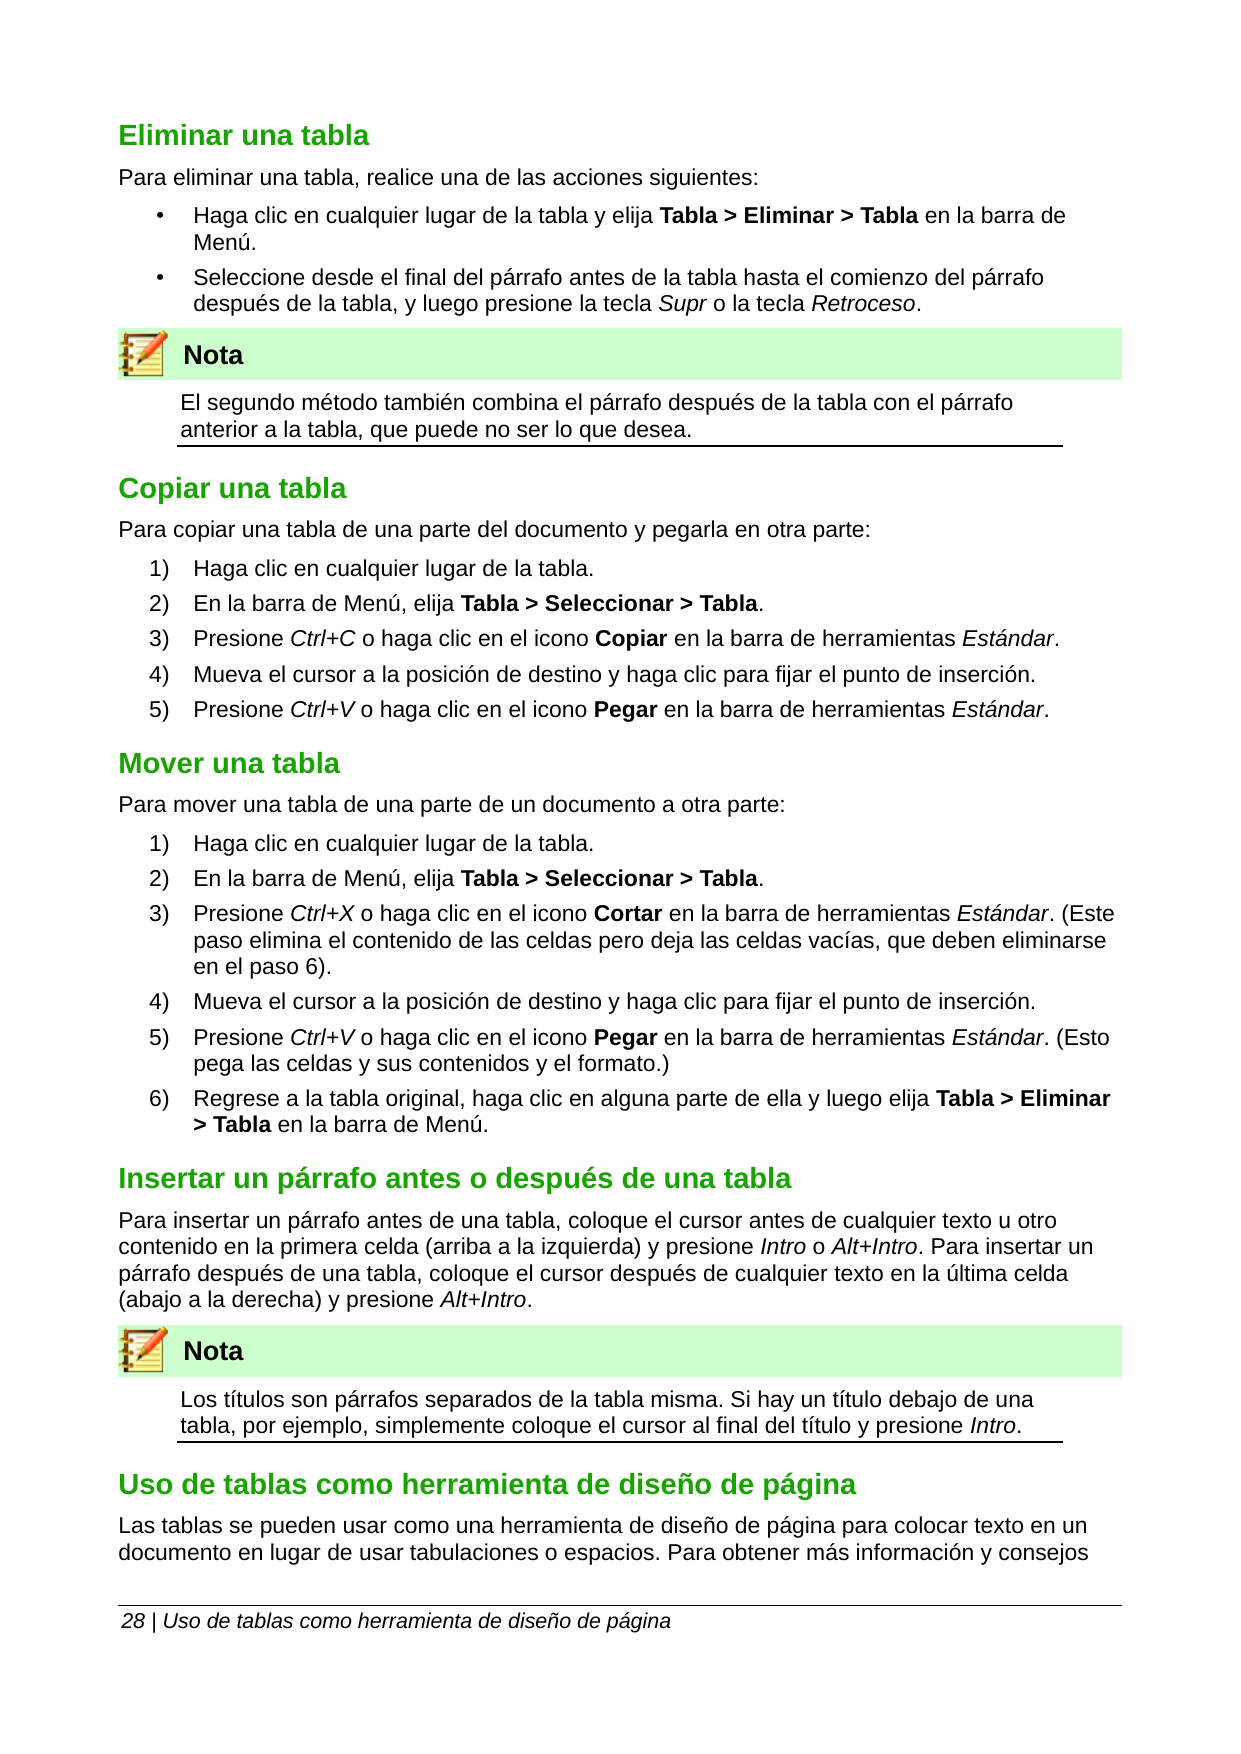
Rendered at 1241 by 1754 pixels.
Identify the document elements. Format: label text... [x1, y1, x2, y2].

subtitle Uso de tablas como herramienta de diseño de página [118, 1467, 1122, 1501]
list Para copiar una tabla de una parte del documento y pegarla en otra parte: [118, 516, 1122, 542]
list Mueva el cursor a la posición de destino y haga clic para fijar el punto de inserción. [169, 661, 1122, 687]
text Para insertar un párrafo antes de una tabla, coloque el cursor antes de cualquier texto u otro contenido en la primera celda (arriba a la izquierda) y presione Intro o Alt+Intro. Para insertar un párrafo después de una tabla, coloque el cursor después de cualquier texto en la última celda (abajo a la derecha) y presione Alt+Intro. [118, 1207, 1122, 1312]
list En la barra de Menú, elija Tabla > Seleccionar > Tabla. [169, 590, 1122, 617]
subtitle Nota [118, 328, 1122, 380]
list Haga clic en cualquier lugar de la tabla. [169, 555, 1122, 581]
picture [119, 329, 170, 380]
list Presione Ctrl+V o haga clic en el icono Pegar en la barra de herramientas Estándar. (Esto pega las celdas y sus contenidos y el formato.) [169, 1023, 1122, 1076]
list Haga clic en cualquier lugar de la tabla. [169, 830, 1122, 856]
subtitle Nota [118, 1325, 1122, 1377]
subtitle Eliminar una tabla [118, 118, 1122, 152]
list Regrese a la tabla original, haga clic en alguna parte de ella y luego elija Tabla > Eliminar > Tabla en la barra de Menú. [169, 1085, 1122, 1138]
list Para eliminar una tabla, realice una de las acciones siguientes: [118, 163, 1122, 190]
list Para mover una tabla de una parte de un documento a otra parte: [118, 791, 1122, 817]
list Presione Ctrl+C o haga clic en el icono Copiar en la barra de herramientas Estándar. [169, 625, 1122, 652]
list Presione Ctrl+X o haga clic en el icono Cortar en la barra de herramientas Estándar. (Este paso elimina el contenido de las celdas pero deja las celdas vacías, que deben eliminarse en el paso 6). [169, 900, 1122, 979]
text El segundo método también combina el párrafo después de la tabla con el párrafo anterior a la tabla, que puede no ser lo que desea. [177, 386, 1063, 445]
subtitle Mover una tabla [118, 746, 1122, 779]
subtitle Copiar una tabla [118, 471, 1122, 504]
list Mueva el cursor a la posición de destino y haga clic para fijar el punto de inserción. [169, 988, 1122, 1015]
text Los títulos son párrafos separados de la tabla misma. Si hay un título debajo de una tabla, por ejemplo, simplemente coloque el cursor al final del título y presione Intro. [177, 1383, 1063, 1441]
subtitle Insertar un párrafo antes o después de una tabla [118, 1161, 1122, 1195]
list Haga clic en cualquier lugar de la tabla y elija Tabla > Eliminar > Tabla en la barra de Menú. [156, 202, 1122, 255]
list Seleccione desde el final del párrafo antes de la tabla hasta el comienzo del párrafo después de la tabla, y luego presione la tecla Supr o la tecla Retroceso. [156, 264, 1122, 317]
picture [119, 1325, 170, 1376]
list Presione Ctrl+V o haga clic en el icono Pegar en la barra de herramientas Estándar. [169, 696, 1122, 722]
list En la barra de Menú, elija Tabla > Seleccionar > Tabla. [169, 865, 1122, 892]
text Las tablas se pueden usar como una herramienta de diseño de página para colocar texto en un documento en lugar de usar tabulaciones o espacios. Para obtener más información y consejos [118, 1512, 1122, 1565]
